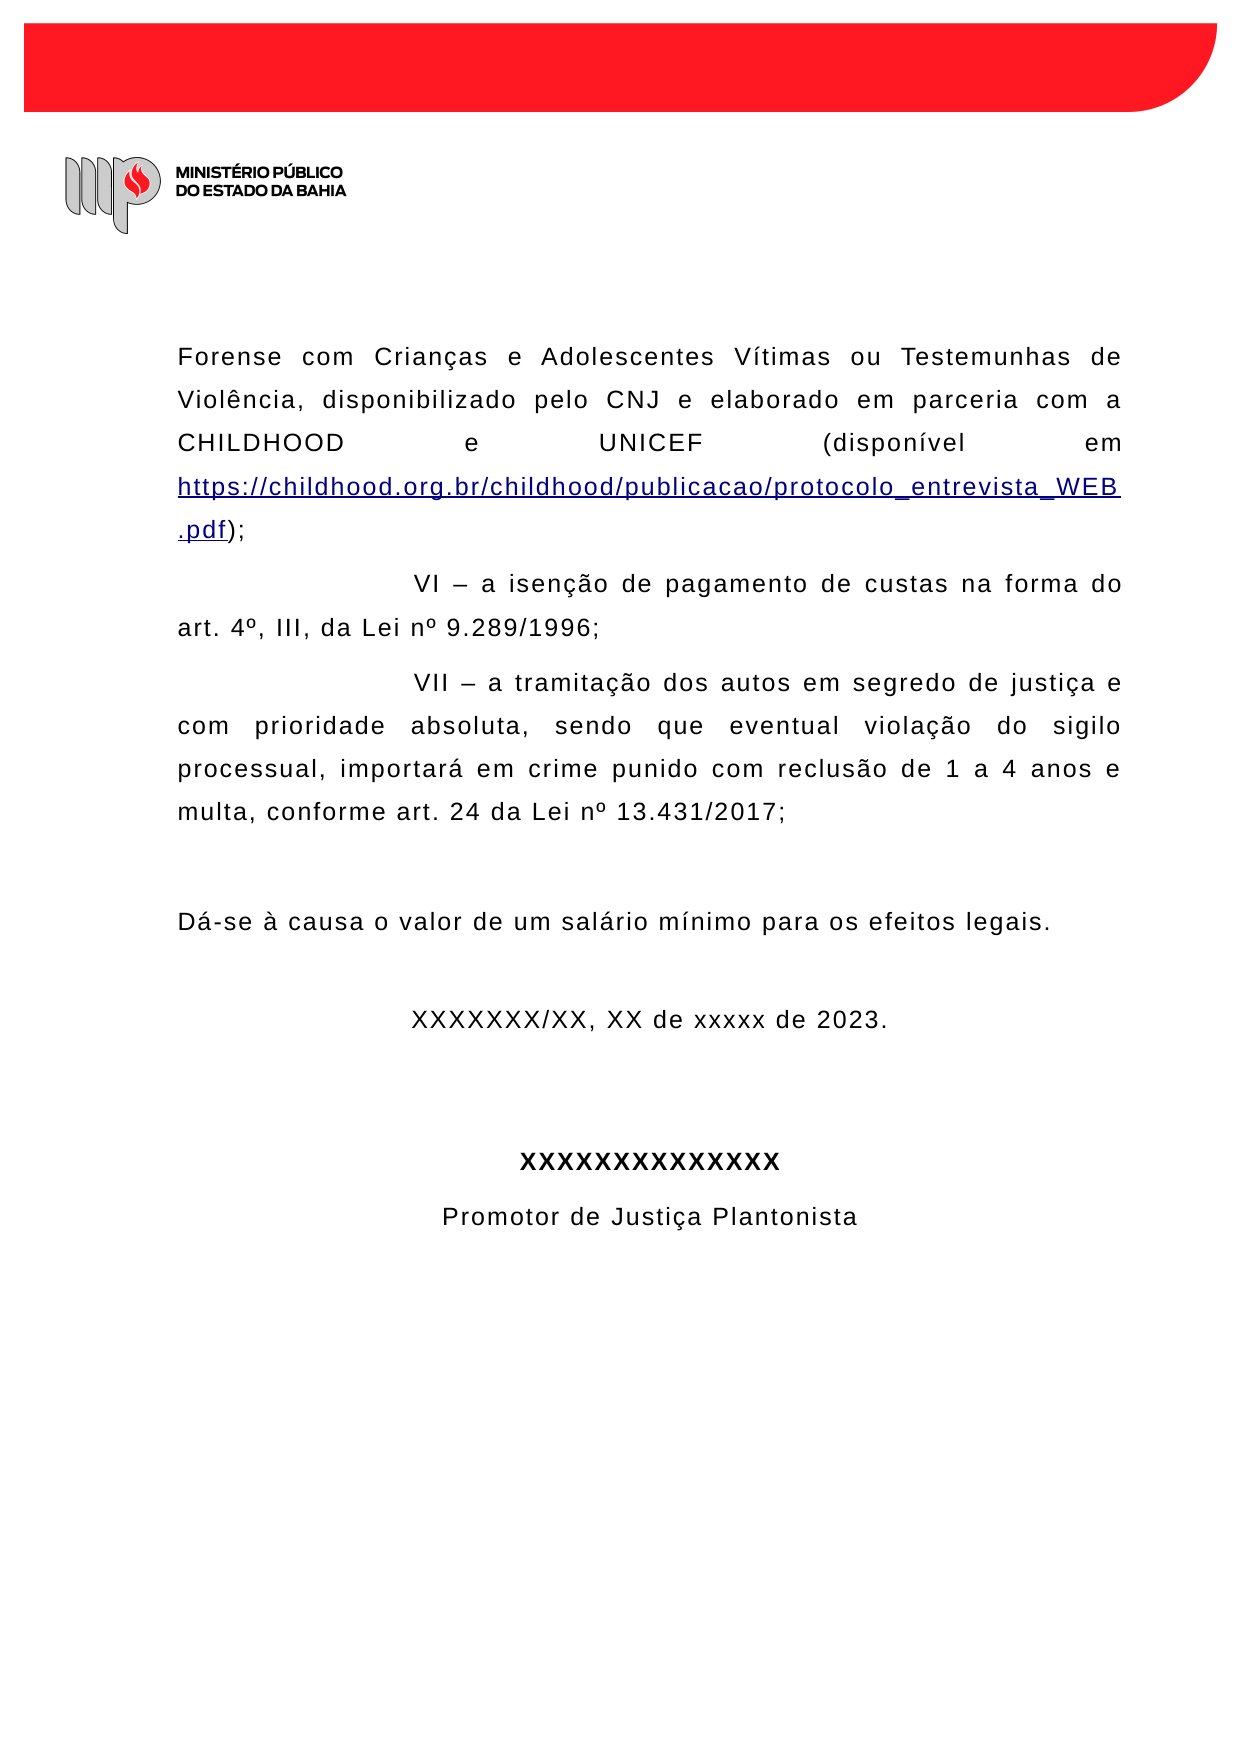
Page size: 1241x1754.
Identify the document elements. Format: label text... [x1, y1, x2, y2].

text XXXXXXX/XX, XX de xxxxx de 2023. [177, 1005, 1122, 1033]
picture [0, 0, 1241, 253]
text VII – a tramitação dos autos em segredo de justiça e com prioridade absoluta, sendo que eventual violação do sigilo processual, importará em crime punido com reclusão de 1 a 4 anos e multa, conforme art. 24 da Lei nº 13.431/2017; [177, 667, 1122, 826]
text VI – a isenção de pagamento de custas na forma do art. 4º, III, da Lei nº 9.289/1996; [177, 569, 1122, 641]
text Forense com Crianças e Adolescentes Vítimas ou Testemunhas de Violência, disponibilizado pelo CNJ e elaborado em parceria com a CHILDHOOD e UNICEF (disponível em https://childhood.org.br/childhood/publicacao/protocolo_entrevista_WEB.pdf); [177, 342, 1122, 543]
text XXXXXXXXXXXXXX [177, 1147, 1122, 1175]
text Promotor de Justiça Plantonista [177, 1202, 1122, 1231]
text Dá-se à causa o valor de um salário mínimo para os efeitos legais. [177, 907, 1121, 935]
